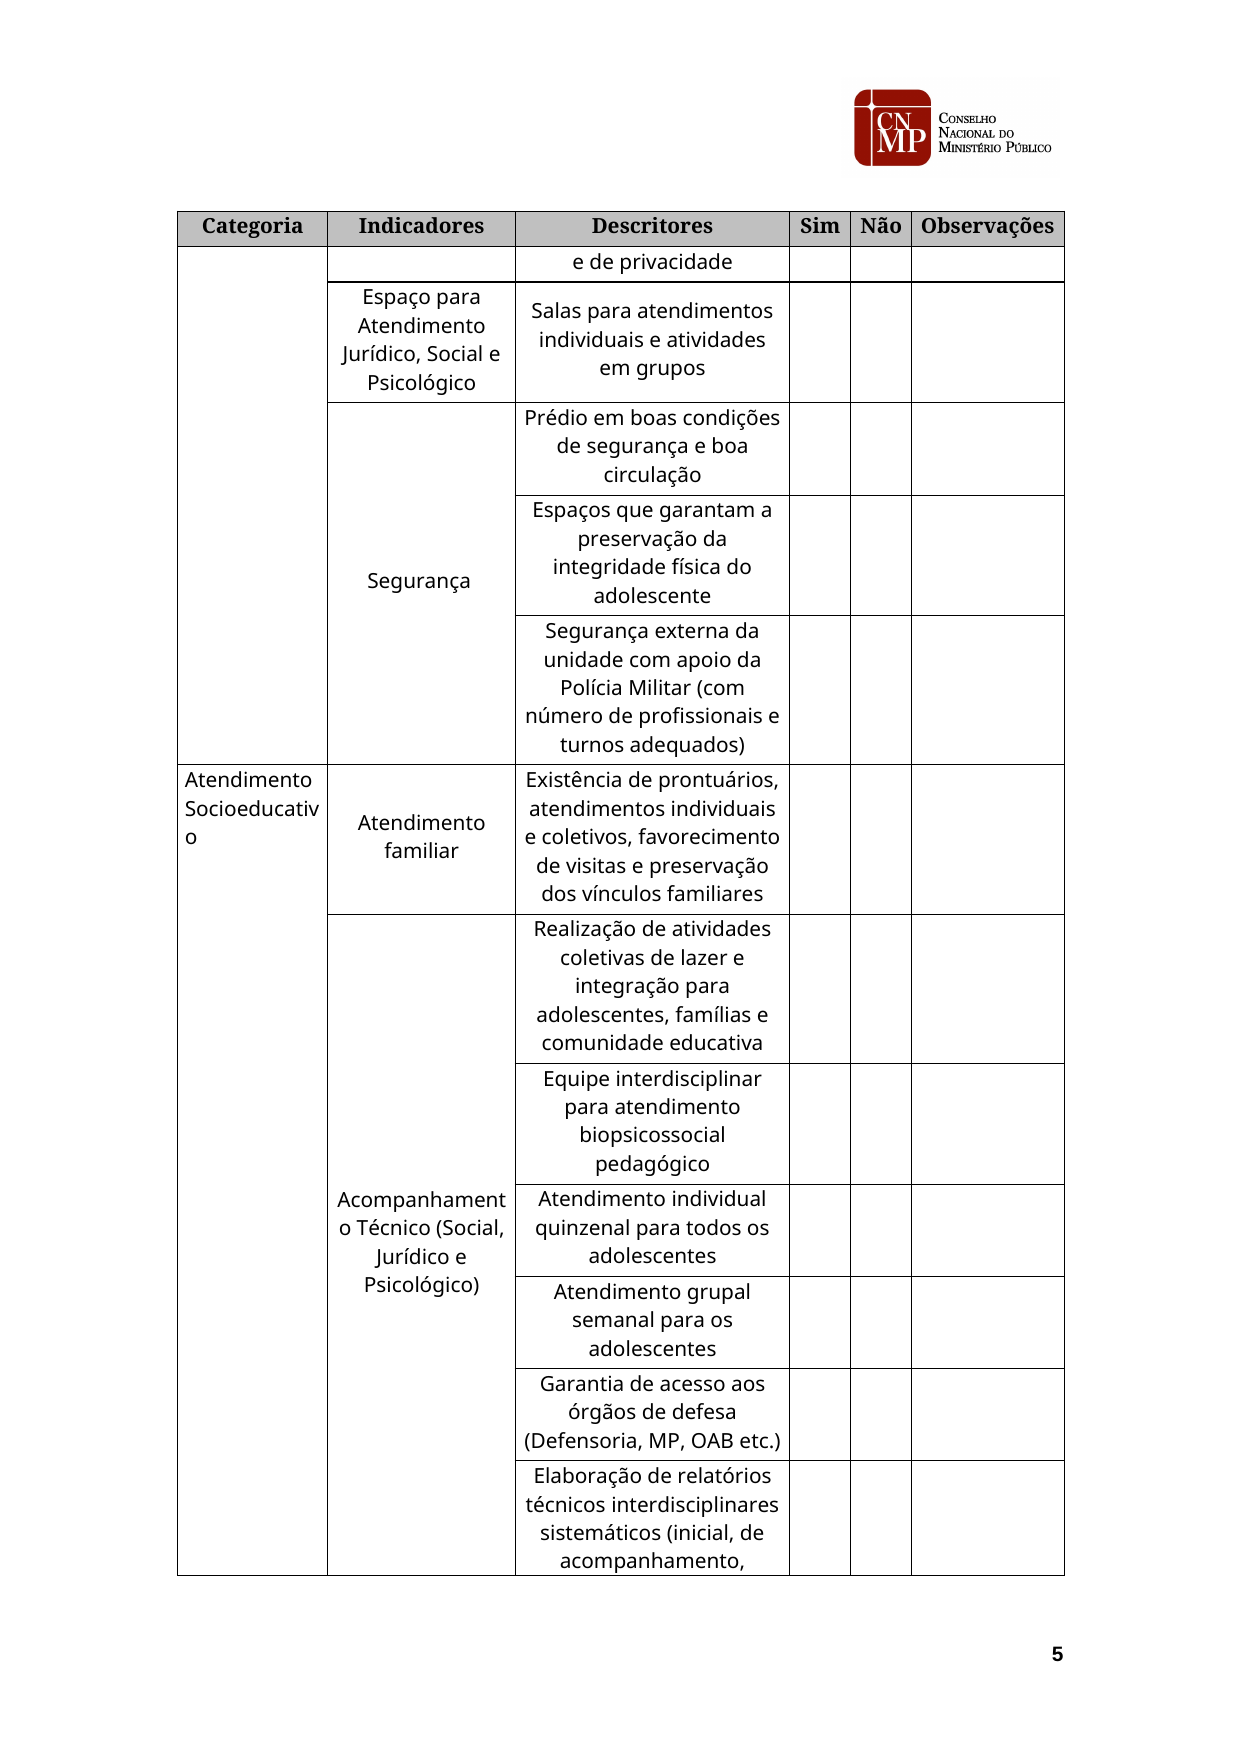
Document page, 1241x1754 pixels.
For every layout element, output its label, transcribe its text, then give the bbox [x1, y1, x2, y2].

table_cell [178, 247, 327, 764]
table_cell [790, 1064, 850, 1183]
table_cell Espaço para Atendimento Jurídico, Social e Psicológico [328, 283, 515, 402]
table_cell [912, 1064, 1064, 1183]
table_cell Atendimento Socioeducativo [178, 765, 327, 1575]
table_cell e de privacidade [516, 247, 789, 281]
table_cell [912, 1185, 1064, 1276]
table_cell [912, 403, 1064, 494]
table_cell [790, 1369, 850, 1460]
table_cell [790, 1461, 850, 1575]
table_cell [851, 1369, 911, 1460]
table_cell Garantia de acesso aos órgãos de defesa (Defensoria, MP, OAB etc.) [516, 1369, 789, 1460]
table_header Sim [790, 212, 850, 246]
picture [841, 77, 1060, 178]
table_cell [790, 403, 850, 494]
table_cell [328, 247, 515, 281]
table_cell Equipe interdisciplinar para atendimento biopsicossocial pedagógico [516, 1064, 789, 1183]
table_cell [790, 915, 850, 1063]
table_cell [851, 283, 911, 402]
table_header Observações [912, 212, 1064, 246]
table_cell Atendimento grupal semanal para os adolescentes [516, 1277, 789, 1368]
table_cell [912, 765, 1064, 913]
table_cell [790, 1277, 850, 1368]
table_cell Espaços que garantam a preservação da integridade física do adolescente [516, 496, 789, 615]
table_header Categoria [178, 212, 327, 246]
table_cell [790, 765, 850, 913]
table_cell [790, 283, 850, 402]
table_cell Existência de prontuários, atendimentos individuais e coletivos, favorecimento de visitas e preservação dos vínculos familiares [516, 765, 789, 913]
table_cell Atendimento familiar [328, 765, 515, 913]
table_cell [851, 765, 911, 913]
table_cell [912, 1369, 1064, 1460]
table_cell [912, 1461, 1064, 1575]
table_cell Elaboração de relatórios técnicos interdisciplinares sistemáticos (inicial, de acompanhamento, [516, 1461, 789, 1575]
table_header Indicadores [328, 212, 515, 246]
table_cell [851, 1064, 911, 1183]
table_cell [851, 1185, 911, 1276]
table_cell Atendimento individual quinzenal para todos os adolescentes [516, 1185, 789, 1276]
table_cell [912, 616, 1064, 764]
table_cell Segurança externa da unidade com apoio da Polícia Militar (com número de profissionais e turnos adequados) [516, 616, 789, 764]
table_cell [851, 496, 911, 615]
table_cell [912, 283, 1064, 402]
table_cell Salas para atendimentos individuais e atividades em grupos [516, 283, 789, 402]
table_header Descritores [516, 212, 789, 246]
table_cell Segurança [328, 403, 515, 764]
table_cell [790, 496, 850, 615]
table_cell [912, 496, 1064, 615]
table_cell [790, 247, 850, 281]
table_header Não [851, 212, 911, 246]
table_cell Acompanhamento Técnico (Social, Jurídico e Psicológico) [328, 915, 515, 1575]
table_cell [851, 247, 911, 281]
table_cell Realização de atividades coletivas de lazer e integração para adolescentes, famílias e comunidade educativa [516, 915, 789, 1063]
table_cell [851, 1277, 911, 1368]
table_cell Prédio em boas condições de segurança e boa circulação [516, 403, 789, 494]
table_cell [912, 915, 1064, 1063]
table_cell [790, 1185, 850, 1276]
table_cell [790, 616, 850, 764]
table_cell [851, 616, 911, 764]
table_cell [912, 1277, 1064, 1368]
table_cell [912, 247, 1064, 281]
table_cell [851, 915, 911, 1063]
table_cell [851, 403, 911, 494]
table_cell [851, 1461, 911, 1575]
